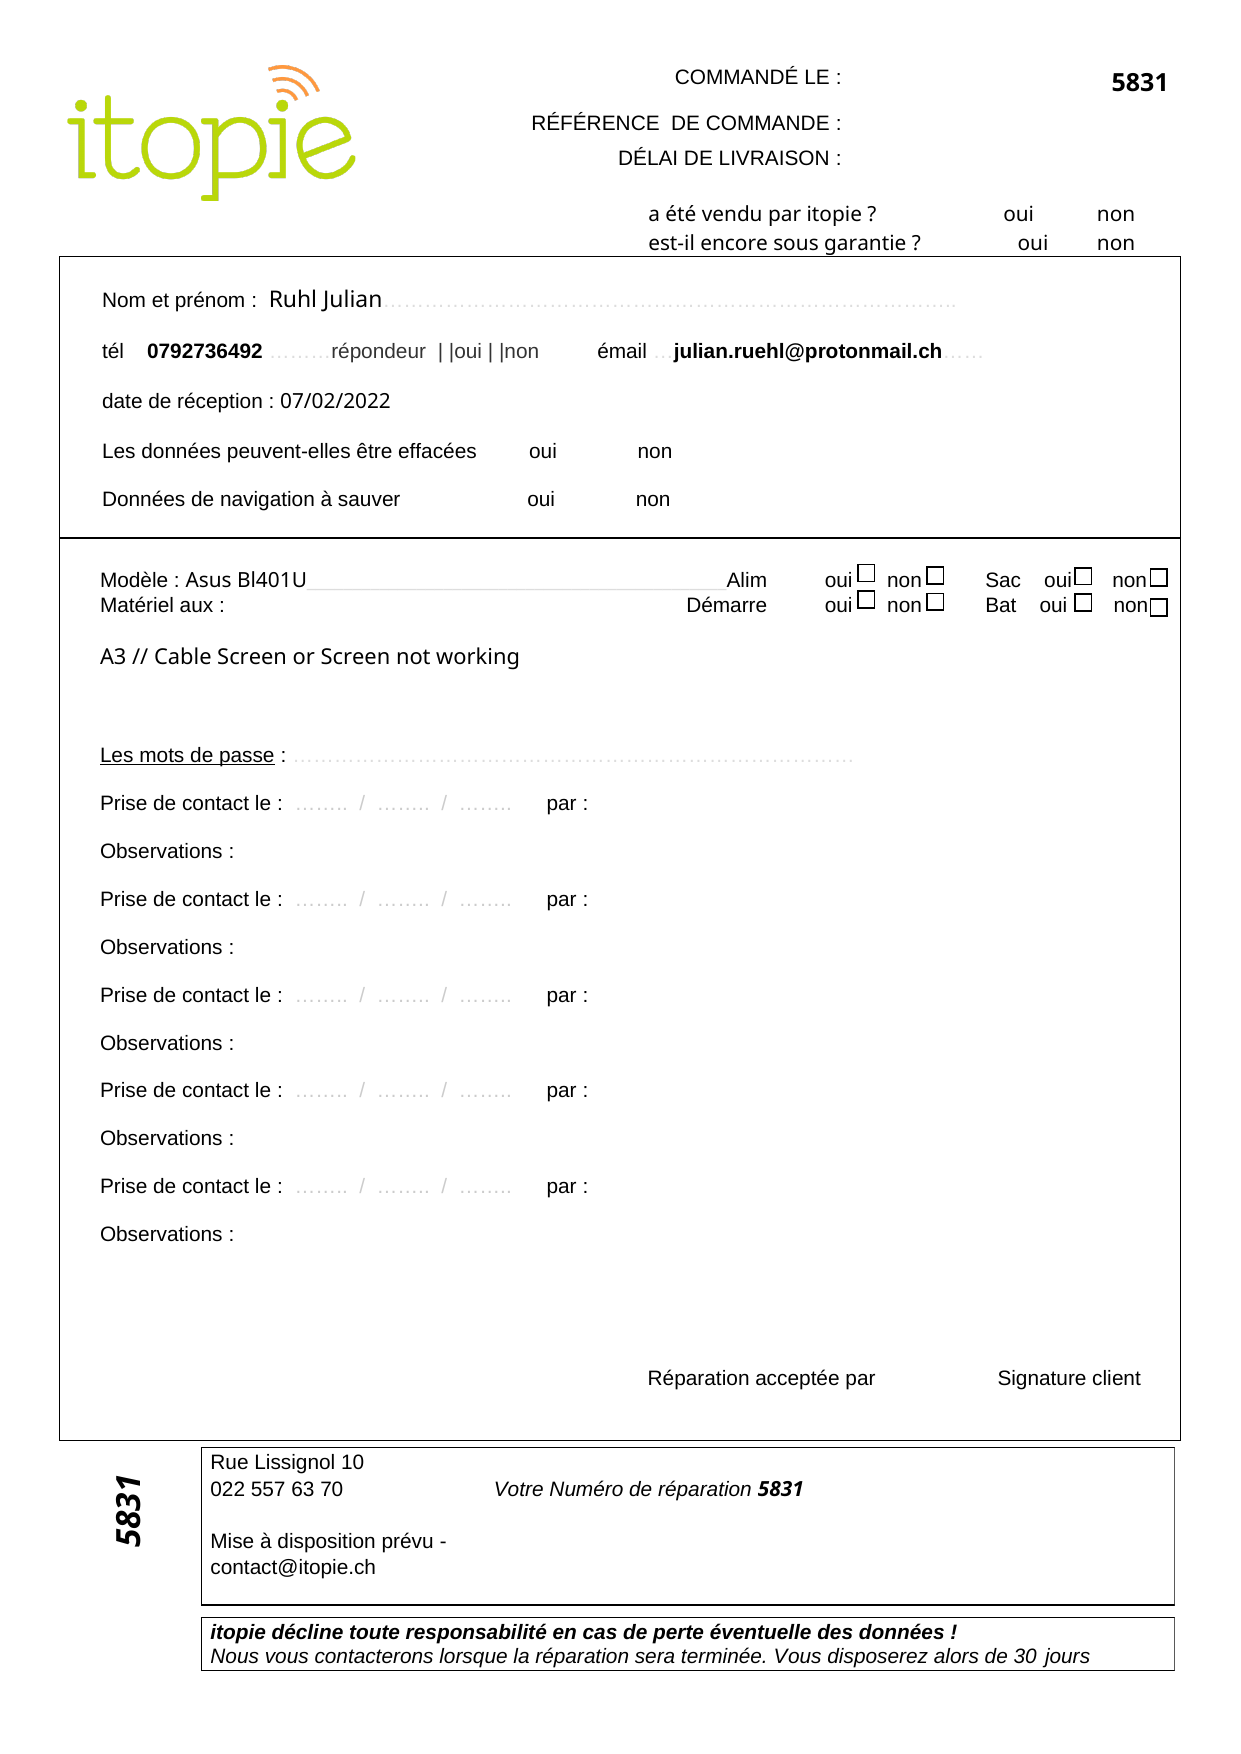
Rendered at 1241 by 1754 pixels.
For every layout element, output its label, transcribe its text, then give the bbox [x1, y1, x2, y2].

text date de réception : 07/02/2022 [60, 383, 1180, 415]
text Données de navigation à sauver oui non [60, 484, 1180, 511]
table_cell RÉFÉRENCE DE COMMANDE : [490, 105, 847, 140]
text Réparation acceptée par Signature client [60, 1363, 1180, 1390]
table_cell itopie décline toute responsabilité en cas de perte éventuelle des données ! Nous vous contacterons lorsque la réparation sera terminée. Vous disposerez alors de 30 jours [195, 1611, 1180, 1677]
text Prise de contact le : …….. / …….. / …….. par : [60, 979, 1180, 1006]
text Prise de contact le : …….. / …….. / …….. par : [60, 788, 1180, 815]
text Modèle : Asus Bl401U Alim oui non Sac oui non [879, 562, 925, 590]
picture [67, 65, 356, 201]
table_cell [847, 140, 1180, 175]
table_cell [847, 105, 1180, 140]
text a été vendu par itopie ? oui non [59, 199, 1181, 228]
text Observations : [60, 1123, 1180, 1150]
text Modèle : Asus Bl401U Alim oui non Sac oui non [948, 562, 1180, 590]
table_header Rue Lissignol 10 022 557 63 70 Votre Numéro de réparation 5831 Mise à disposition prévu - contact@itopie.ch [195, 1441, 1180, 1611]
table_header 5831 [847, 59, 1180, 104]
table_header 5831 [59, 1441, 195, 1677]
text Observations : [60, 931, 1180, 958]
text Les données peuvent-elles être effacées oui non [60, 436, 1180, 463]
text Prise de contact le : …….. / …….. / …….. par : [60, 1075, 1180, 1102]
text tél 0792736492 ………répondeur | |oui | |non émail …julian.ruehl@protonmail.ch…… [60, 335, 1180, 362]
text Observations : [60, 1219, 1180, 1246]
text Les mots de passe : ……………………………………………………………………… [60, 740, 1180, 767]
text A3 // Cable Screen or Screen not working [60, 638, 1180, 671]
text Nom et prénom : Ruhl Julian……………………………………………………………………….. [60, 280, 1180, 314]
text Observations : [60, 1027, 1180, 1054]
text Prise de contact le : …….. / …….. / …….. par : [60, 883, 1180, 911]
text Modèle : Asus Bl401U Alim oui non Sac oui non [60, 562, 856, 590]
text est-il encore sous garantie ? oui non [59, 228, 1181, 256]
text Matériel aux : Démarre oui non Bat oui non [60, 590, 1180, 617]
text Observations : [60, 836, 1180, 863]
table_header COMMANDÉ LE : [490, 59, 847, 104]
text Prise de contact le : …….. / …….. / …….. par : [60, 1171, 1180, 1198]
table_cell DÉLAI DE LIVRAISON : [490, 140, 847, 175]
